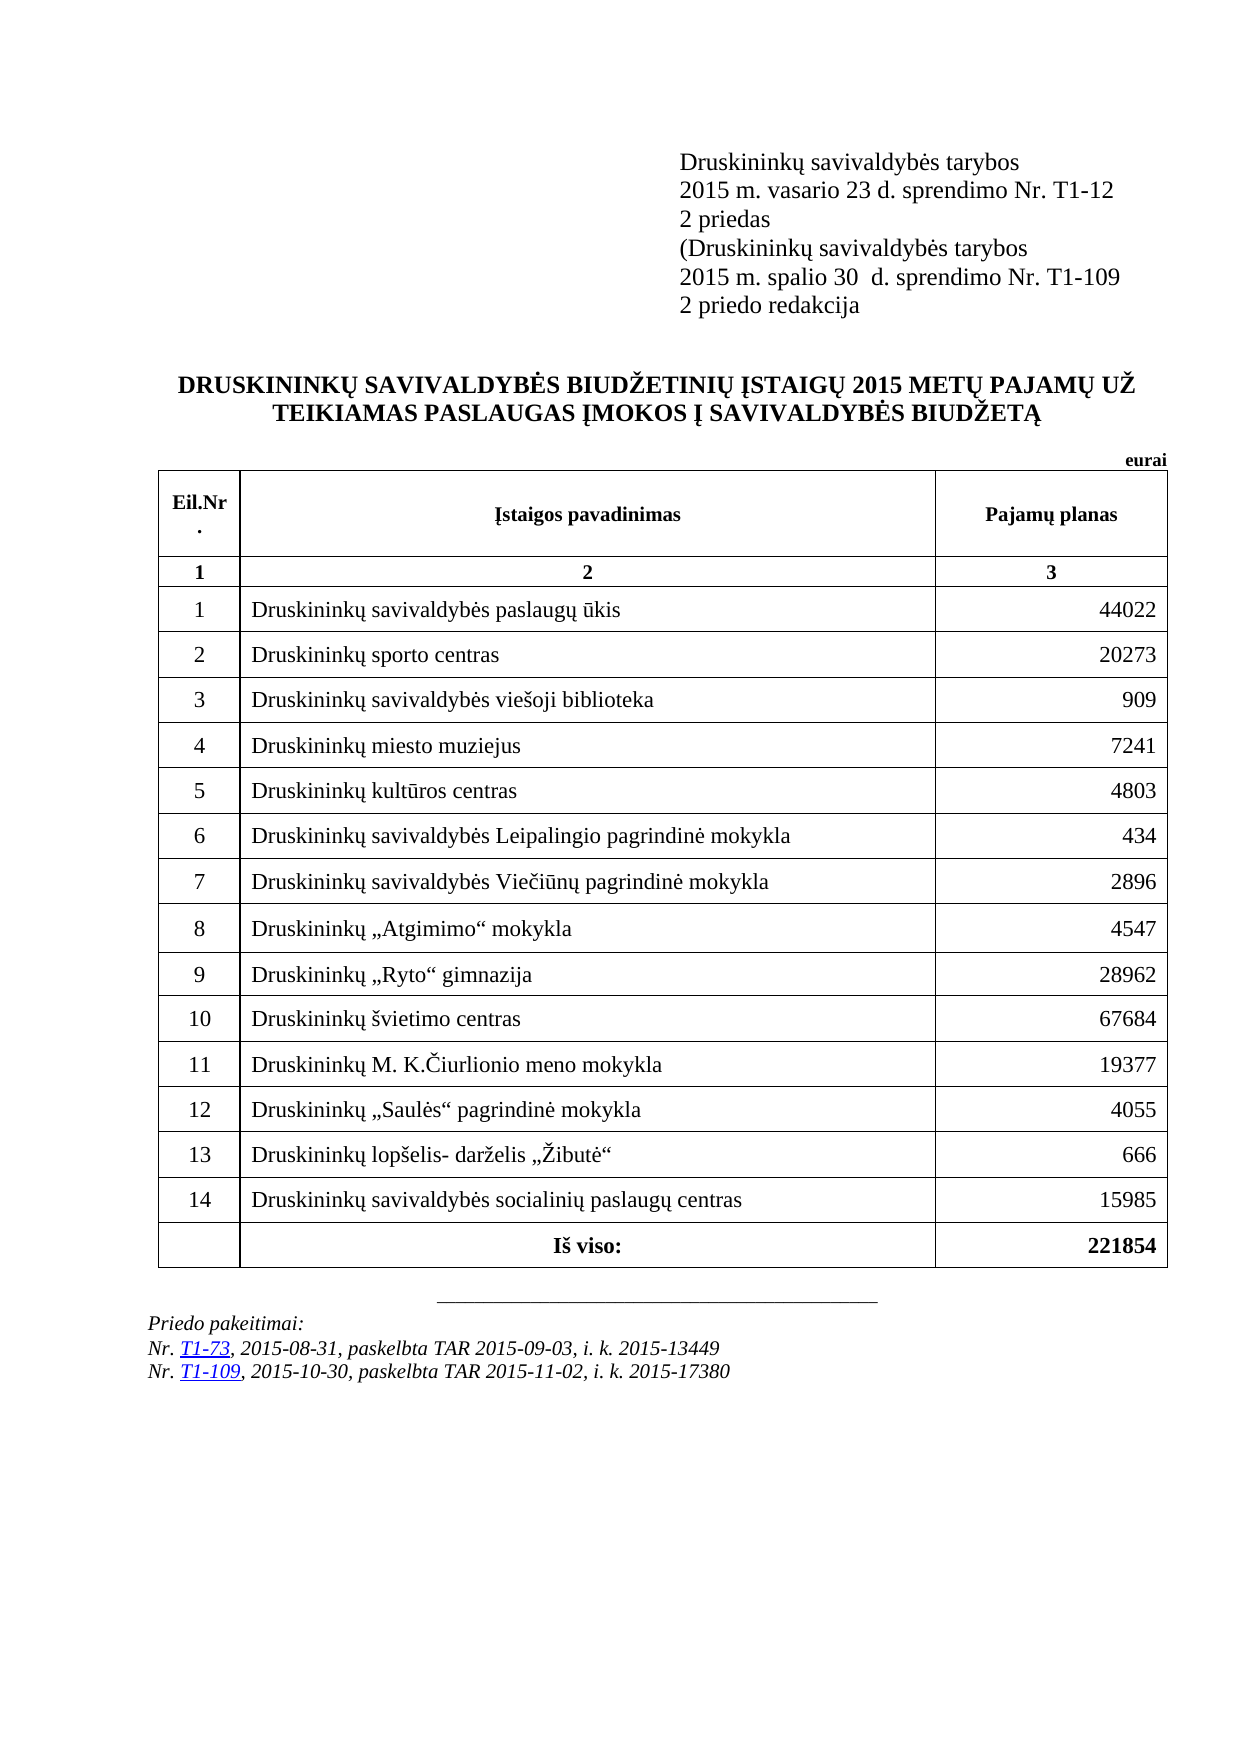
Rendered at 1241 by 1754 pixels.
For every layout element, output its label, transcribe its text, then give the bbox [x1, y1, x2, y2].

table_cell 4 [159, 723, 239, 767]
text 2 priedo redakcija [148, 291, 1167, 319]
table_cell 44022 [936, 587, 1167, 631]
text (Druskininkų savivaldybės tarybos [148, 233, 1167, 262]
table_cell 10 [159, 996, 239, 1041]
table_cell Druskininkų „Ryto“ gimnazija [241, 953, 935, 995]
text Nr. T1-73, 2015-08-31, paskelbta TAR 2015-09-03, i. k. 2015-13449 [148, 1335, 1167, 1359]
table_cell 434 [936, 814, 1167, 858]
table_cell Druskininkų lopšelis- darželis „Žibutė“ [241, 1132, 935, 1177]
table_cell 4547 [936, 904, 1167, 952]
table_cell 221854 [936, 1223, 1167, 1267]
table_cell 1 [159, 587, 239, 631]
text 2 priedas [148, 204, 1167, 233]
table_cell Druskininkų miesto muziejus [241, 723, 935, 767]
table_cell Druskininkų savivaldybės socialinių paslaugų centras [241, 1178, 935, 1222]
table_cell 13 [159, 1132, 239, 1177]
table_cell 7 [159, 859, 239, 903]
table_cell 3 [159, 678, 239, 722]
table_cell 2896 [936, 859, 1167, 903]
text ––––––––––––––––––––––––––––––––––––––––––––––– [148, 1290, 1167, 1311]
text Nr. T1-109, 2015-10-30, paskelbta TAR 2015-11-02, i. k. 2015-17380 [148, 1359, 1167, 1383]
table_cell 3 [936, 557, 1167, 586]
table_cell 67684 [936, 996, 1167, 1041]
table_cell 15985 [936, 1178, 1167, 1222]
table_cell Druskininkų savivaldybės Viečiūnų pagrindinė mokykla [241, 859, 935, 903]
text DRUSKININKŲ SAVIVALDYBĖS BIUDŽETINIŲ ĮSTAIGŲ 2015 METŲ PAJAMŲ UŽ TEIKIAMAS PASLAUGAS ĮMOKOS Į SAVIVALDYBĖS BIUDŽETĄ [148, 370, 1167, 427]
table_cell 7241 [936, 723, 1167, 767]
text eurai [148, 449, 1167, 470]
table_cell Druskininkų švietimo centras [241, 996, 935, 1041]
table_cell [159, 1223, 239, 1267]
table_cell Druskininkų sporto centras [241, 632, 935, 677]
table_cell 14 [159, 1178, 239, 1222]
table_cell 5 [159, 768, 239, 812]
table_cell 19377 [936, 1042, 1167, 1086]
table_cell 9 [159, 953, 239, 995]
text 2015 m. vasario 23 d. sprendimo Nr. T1-12 [148, 176, 1167, 204]
table_header Įstaigos pavadinimas [241, 471, 935, 556]
table_cell 28962 [936, 953, 1167, 995]
table_cell 2 [241, 557, 935, 586]
table_cell Druskininkų „Saulės“ pagrindinė mokykla [241, 1087, 935, 1131]
table_header Pajamų planas [936, 471, 1167, 556]
table_cell 2 [159, 632, 239, 677]
table_cell 4055 [936, 1087, 1167, 1131]
text Priedo pakeitimai: [148, 1311, 1167, 1335]
text Druskininkų savivaldybės tarybos [148, 147, 1167, 176]
table_cell Druskininkų M. K.Čiurlionio meno mokykla [241, 1042, 935, 1086]
table_cell 6 [159, 814, 239, 858]
table_cell 909 [936, 678, 1167, 722]
table_cell 20273 [936, 632, 1167, 677]
table_cell Druskininkų savivaldybės viešoji biblioteka [241, 678, 935, 722]
table_cell 12 [159, 1087, 239, 1131]
table_cell 4803 [936, 768, 1167, 812]
table_cell Druskininkų savivaldybės Leipalingio pagrindinė mokykla [241, 814, 935, 858]
table_cell 8 [159, 904, 239, 952]
text 2015 m. spalio 30 d. sprendimo Nr. T1-109 [148, 262, 1167, 291]
table_cell Druskininkų savivaldybės paslaugų ūkis [241, 587, 935, 631]
table_header Eil.Nr. [159, 471, 239, 556]
table_cell 666 [936, 1132, 1167, 1177]
table_cell 1 [159, 557, 239, 586]
table_cell Druskininkų kultūros centras [241, 768, 935, 812]
table_cell Druskininkų „Atgimimo“ mokykla [241, 904, 935, 952]
table_cell Iš viso: [241, 1223, 935, 1267]
table_cell 11 [159, 1042, 239, 1086]
